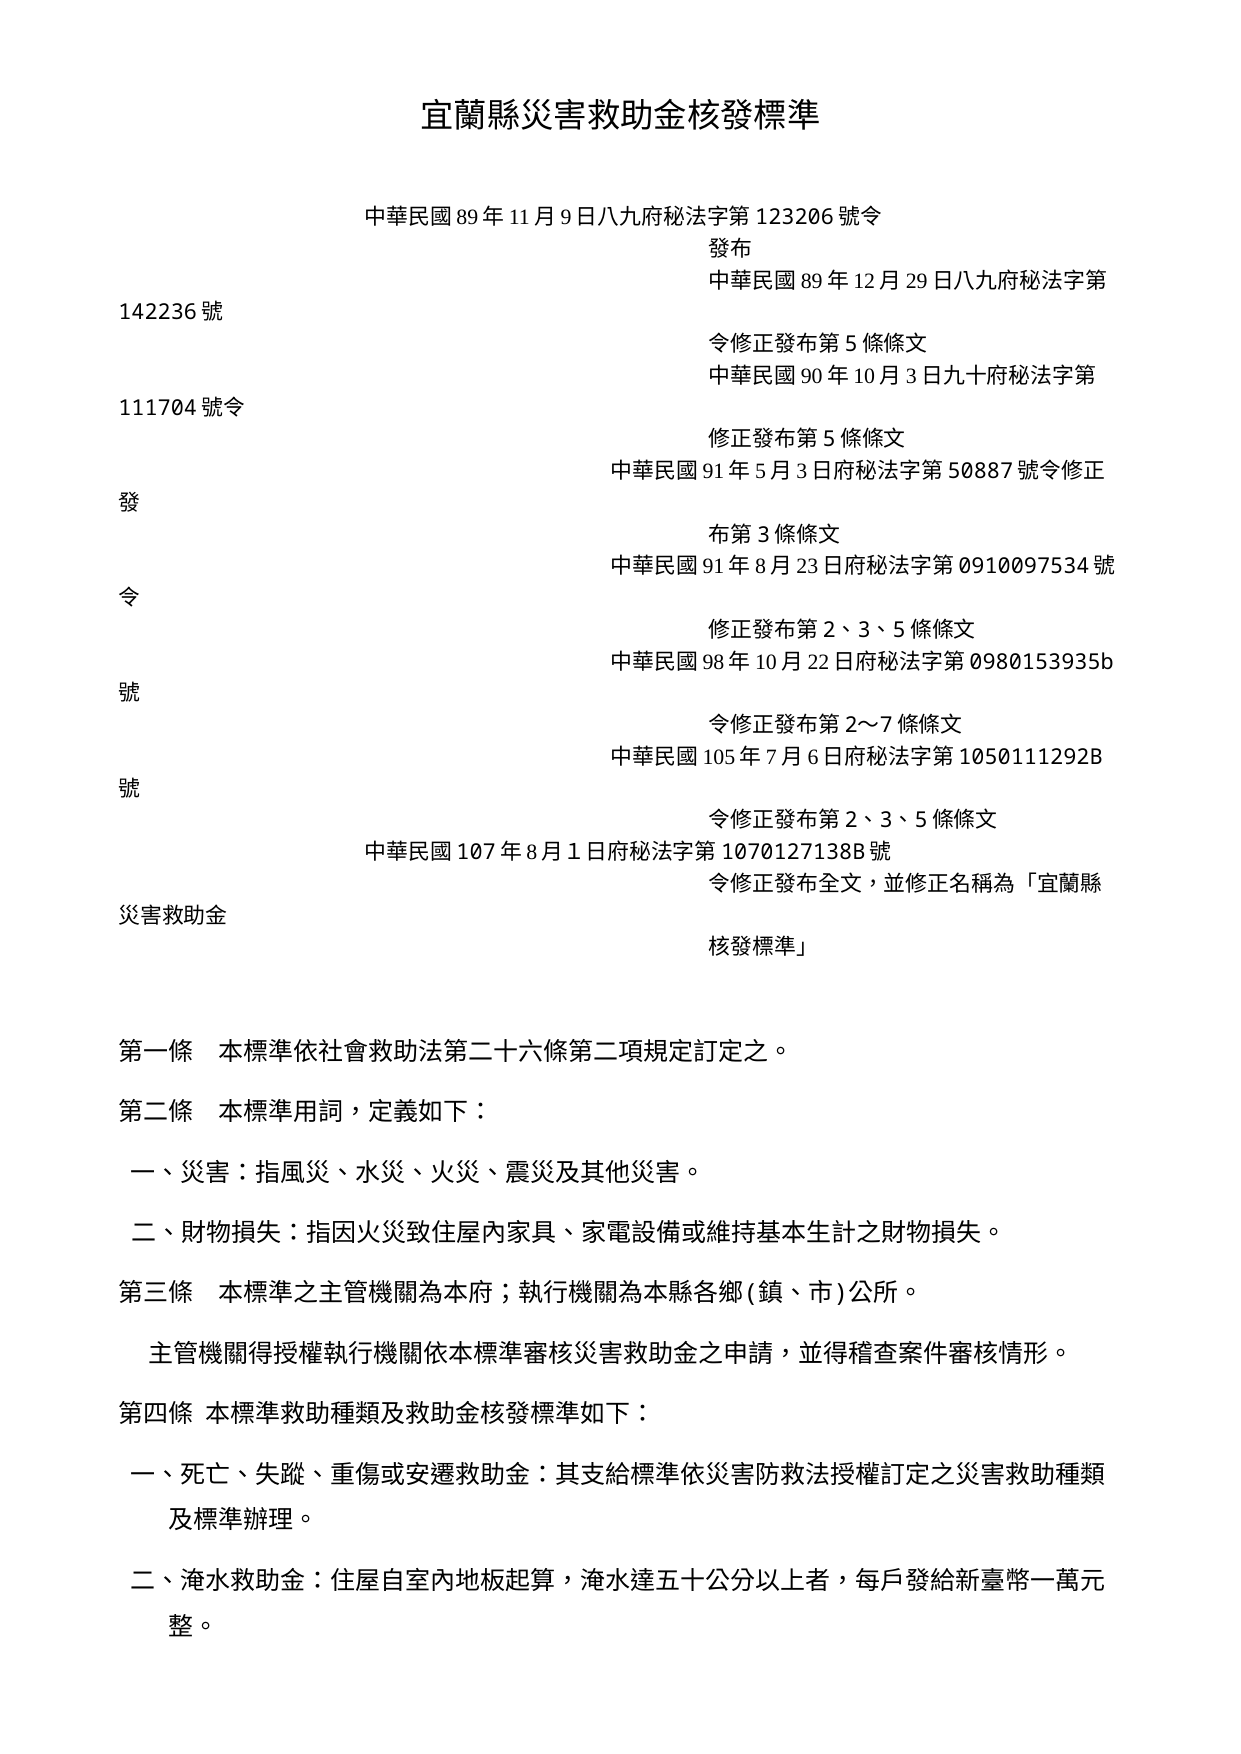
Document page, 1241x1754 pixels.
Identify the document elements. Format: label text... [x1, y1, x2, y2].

text 主管機關得授權執行機關依本標準審核災害救助金之申請，並得稽查案件審核情形。 [118, 1326, 1122, 1371]
text 令修正發布第5條條文 [118, 326, 1122, 358]
text 中華民國90年10月3日九十府秘法字第111704號令 [118, 358, 1122, 421]
text 修正發布第2、3、5條條文 中華民國98年10月22日府秘法字第0980153935b號 [118, 612, 1122, 707]
text 二、財物損失：指因火災致住屋內家具、家電設備或維持基本生計之財物損失。 [118, 1205, 1122, 1251]
text 中華民國89年12月29日八九府秘法字第142236號 [118, 263, 1122, 326]
text 一、災害：指風災、水災、火災、震災及其他災害。 [118, 1144, 1122, 1190]
text 修正發布第5條條文 中華民國91年5月3日府秘法字第50887號令修正發 [118, 421, 1122, 517]
text 布第3條條文 中華民國91年8月23日府秘法字第0910097534號令 [118, 517, 1122, 612]
text 令修正發布第2～7條條文 中華民國105年7月6日府秘法字第1050111292B號 [118, 707, 1122, 802]
text 第一條 本標準依社會救助法第二十六條第二項規定訂定之。 [118, 1023, 1122, 1069]
text 第二條 本標準用詞，定義如下： [118, 1084, 1122, 1130]
text 宜蘭縣災害救助金核發標準 [118, 89, 1122, 137]
text 發布 [118, 231, 1122, 263]
text 一、死亡、失蹤、重傷或安遷救助金：其支給標準依災害防救法授權訂定之災害救助種類及標準辦理。 [118, 1446, 1122, 1538]
text 中華民國89年11月9日八九府秘法字第123206號令 [118, 199, 1122, 231]
text 核發標準」 [118, 929, 1122, 961]
text 二、淹水救助金：住屋自室內地板起算，淹水達五十公分以上者，每戶發給新臺幣一萬元整。 [118, 1553, 1122, 1644]
text 第四條 本標準救助種類及救助金核發標準如下： [118, 1386, 1122, 1432]
text 中華民國107年8月１日府秘法字第1070127138B號 [118, 834, 1122, 866]
text 第三條 本標準之主管機關為本府；執行機關為本縣各鄉(鎮、市)公所。 [118, 1265, 1122, 1311]
text 令修正發布第2、3、5條條文 [118, 802, 1122, 834]
text 令修正發布全文，並修正名稱為「宜蘭縣災害救助金 [118, 866, 1122, 929]
